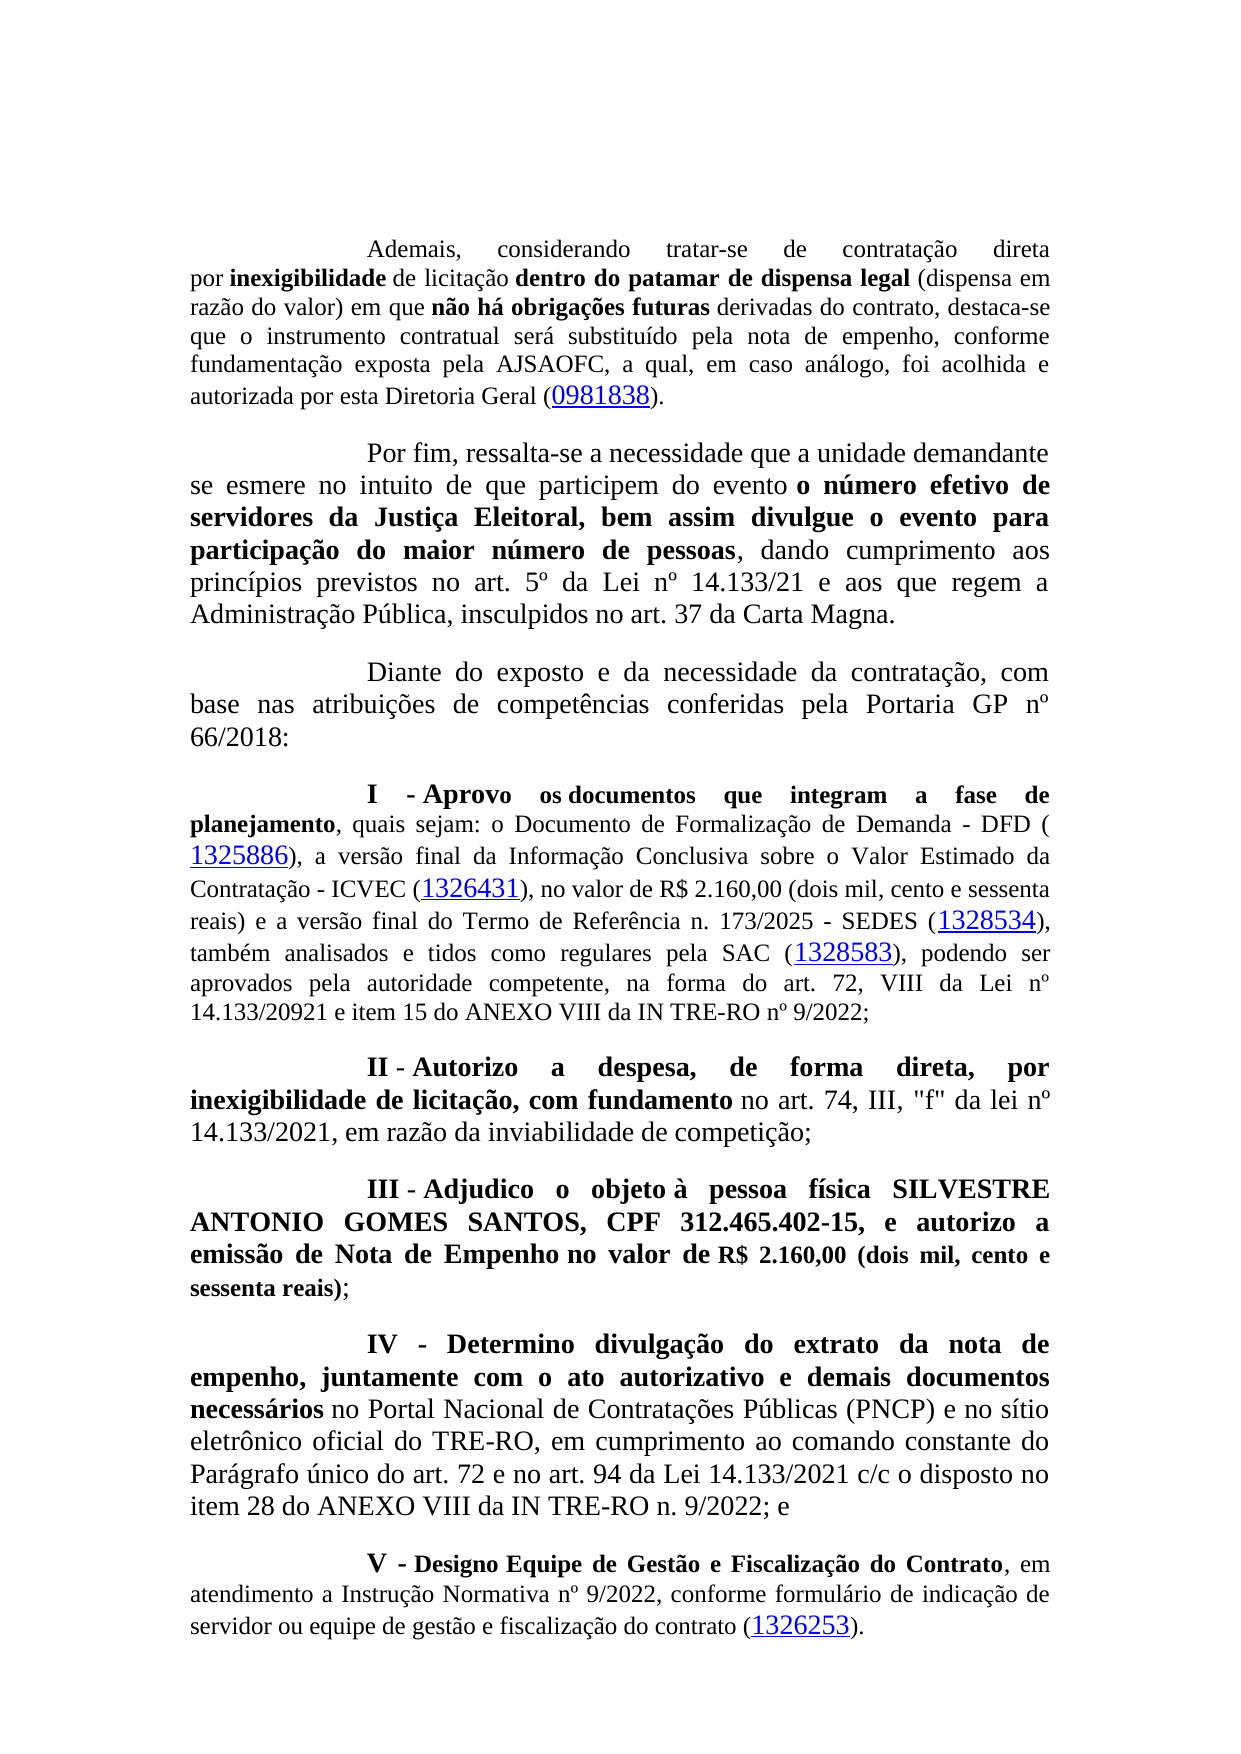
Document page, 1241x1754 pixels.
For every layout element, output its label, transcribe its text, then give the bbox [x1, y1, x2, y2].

text Ademais, considerando tratar-se de contratação direta por inexigibilidade de licitação dentro do patamar de dispensa legal (dispensa em razão do valor) em que não há obrigações futuras derivadas do contrato, destaca-se que o instrumento contratual será substituído pela nota de empenho, conforme fundamentação exposta pela AJSAOFC, a qual, em caso análogo, foi acolhida e autorizada por esta Diretoria Geral (0981838). [190, 234, 1051, 411]
text II - Autorizo a despesa, de forma direta, por inexigibilidade de licitação, com fundamento no art. 74, III, "f" da lei nº 14.133/2021, em razão da inviabilidade de competição; [190, 1050, 1051, 1148]
text V - Designo Equipe de Gestão e Fiscalização do Contrato, em atendimento a Instrução Normativa nº 9/2022, conforme formulário de indicação de servidor ou equipe de gestão e fiscalização do contrato (​​​​​​​1326253). [190, 1547, 1051, 1640]
text III - Adjudico o objeto à pessoa física SILVESTRE ANTONIO GOMES SANTOS, CPF 312.465.402-15, e autorizo a emissão de Nota de Empenho no valor de R$ 2.160,00 (dois mil, cento e sessenta reais); [190, 1173, 1051, 1302]
text Por fim, ressalta-se a necessidade que a unidade demandante se esmere no intuito de que participem do evento o número efetivo de servidores da Justiça Eleitoral, bem assim divulgue o evento para participação do maior número de pessoas, dando cumprimento aos princípios previstos no art. 5º da Lei nº 14.133/21 e aos que regem a Administração Pública, insculpidos no art. 37 da Carta Magna. [190, 436, 1051, 630]
text Diante do exposto e da necessidade da contratação, com base nas atribuições de competências conferidas pela Portaria GP nº 66/2018: [190, 655, 1051, 752]
text IV - Determino divulgação do extrato da nota de empenho, juntamente com o ato autorizativo e demais documentos necessários no Portal Nacional de Contratações Públicas (PNCP) e no sítio eletrônico oficial do TRE-RO, em cumprimento ao comando constante do Parágrafo único do art. 72 e no art. 94 da Lei 14.133/2021 c/c o disposto no item 28 do ANEXO VIII da IN TRE-RO n. 9/2022; e [190, 1327, 1051, 1522]
text I - Aprovo os documentos que integram a fase de planejamento, quais sejam: o Documento de Formalização de Demanda - DFD (​​​​​​​1325886), a versão final da Informação Conclusiva sobre o Valor Estimado da Contratação - ICVEC (​​​​​​​1326431), no valor de R$ 2.160,00 (dois mil, cento e sessenta reais) e a versão final do Termo de Referência n. 173/2025 - SEDES (​​​​​​​1328534), também analisados e tidos como regulares pela SAC (1328583), podendo ser aprovados pela autoridade competente, na forma do art. 72, VIII da Lei nº 14.133/20921 e item 15 do ANEXO VIII da IN TRE-RO nº 9/2022; [190, 777, 1051, 1025]
